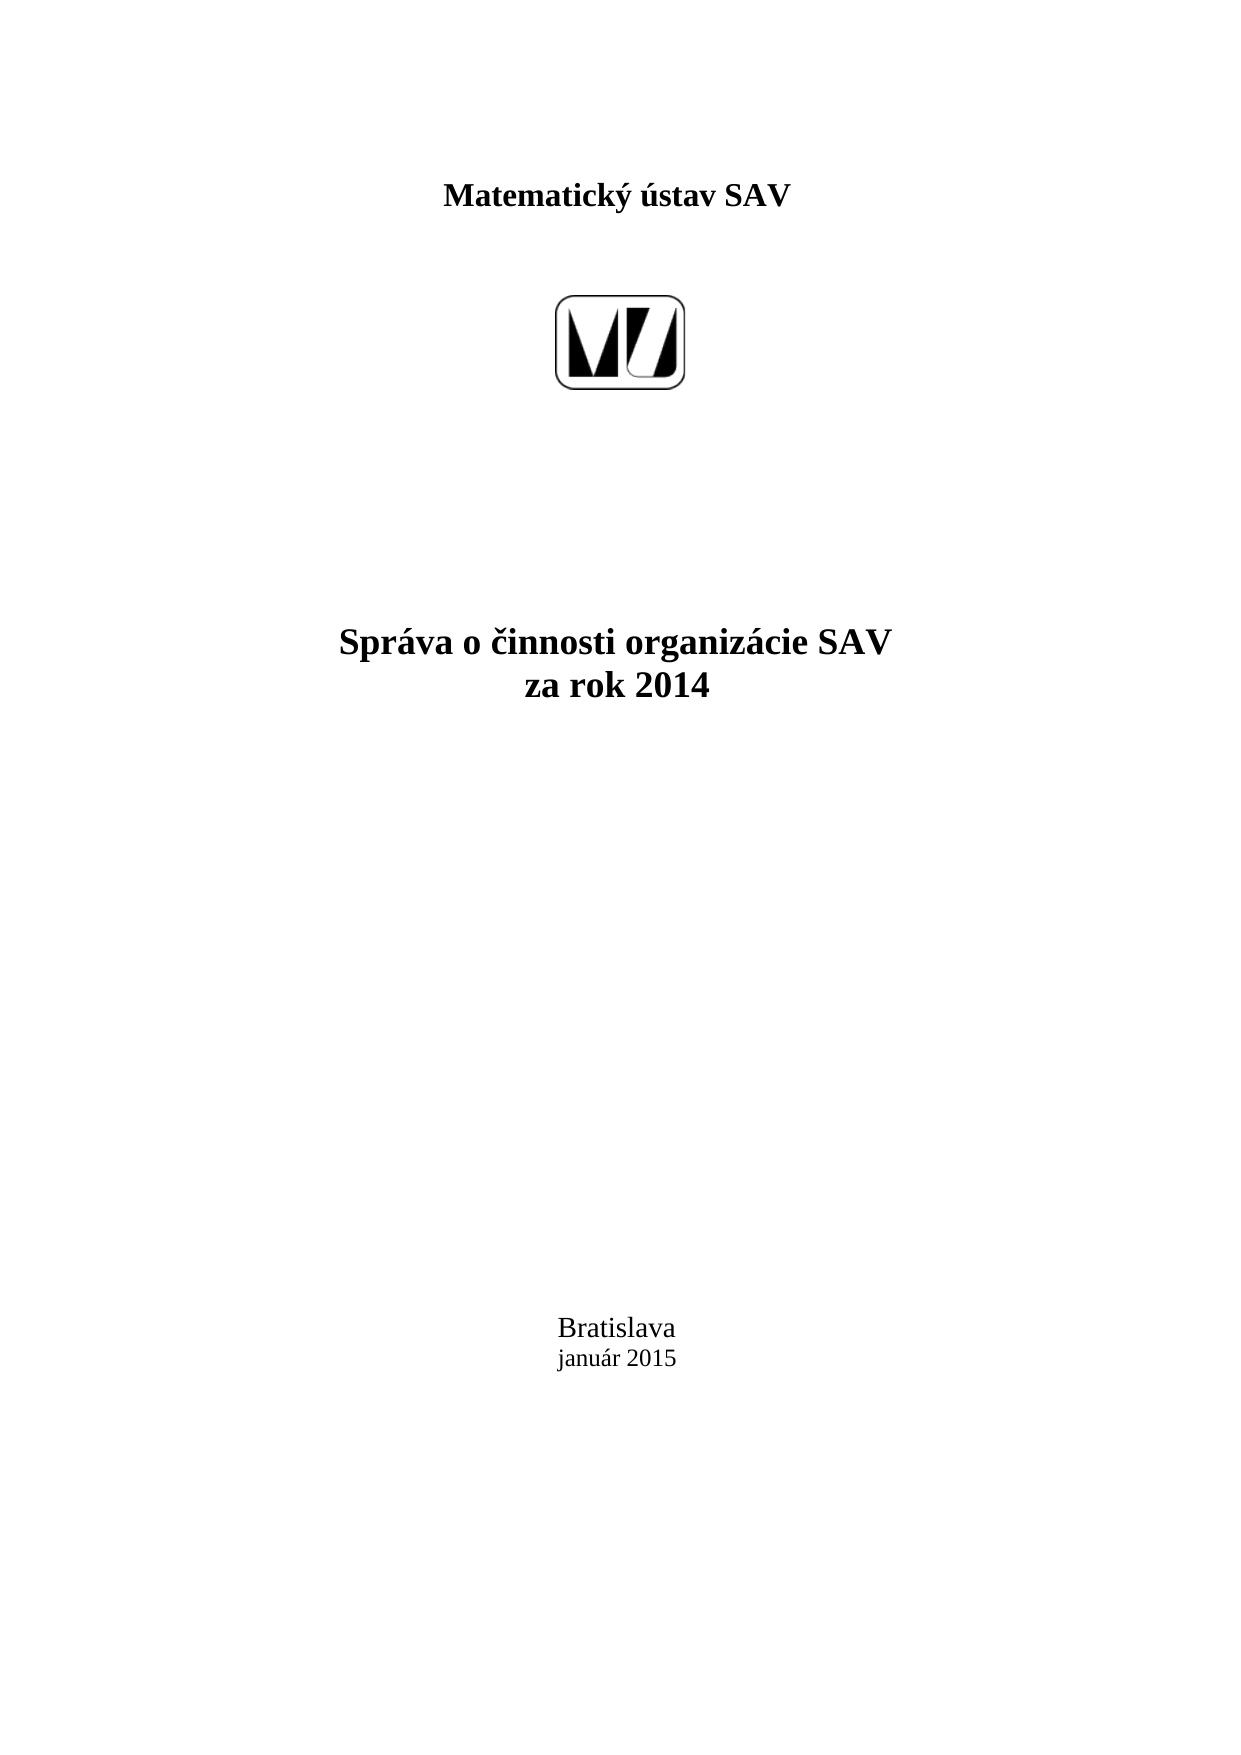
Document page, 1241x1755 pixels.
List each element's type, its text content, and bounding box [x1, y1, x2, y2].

text Matematický ústav SAV Správa o činnosti organizácie SAV za rok 2014 Bratislava január 2015 [118, 118, 1122, 1372]
